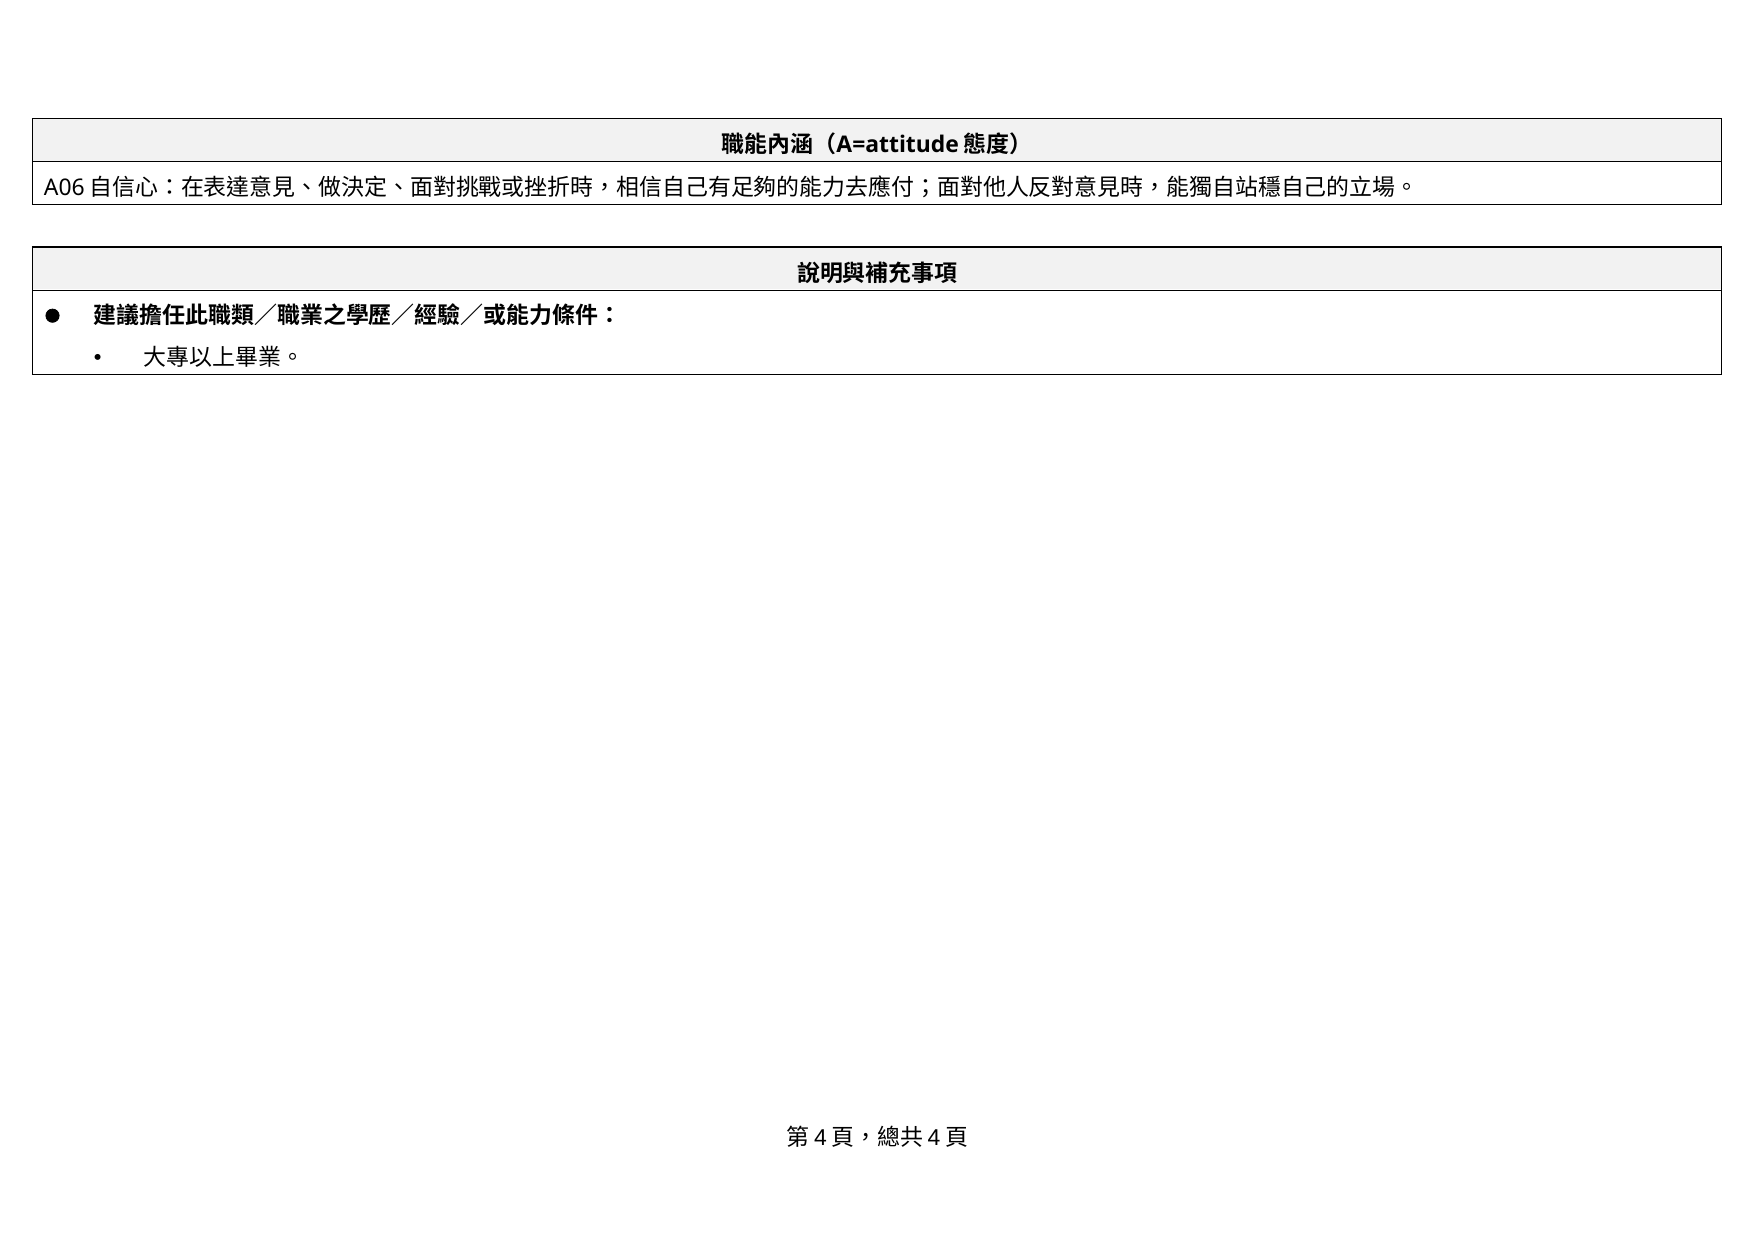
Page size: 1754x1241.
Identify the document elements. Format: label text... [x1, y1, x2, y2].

table_header 說明與補充事項 [33, 248, 1721, 289]
table_cell A06自信心：在表達意見、做決定、面對挑戰或挫折時，相信自己有足夠的能力去應付；面對他人反對意見時，能獨自站穩自己的立場。 [33, 162, 1721, 204]
table_cell 建議擔任此職類／職業之學歷／經驗／或能力條件： 大專以上畢業。 [33, 291, 1721, 374]
table_header 職能內涵（A=attitude態度） [33, 119, 1721, 161]
